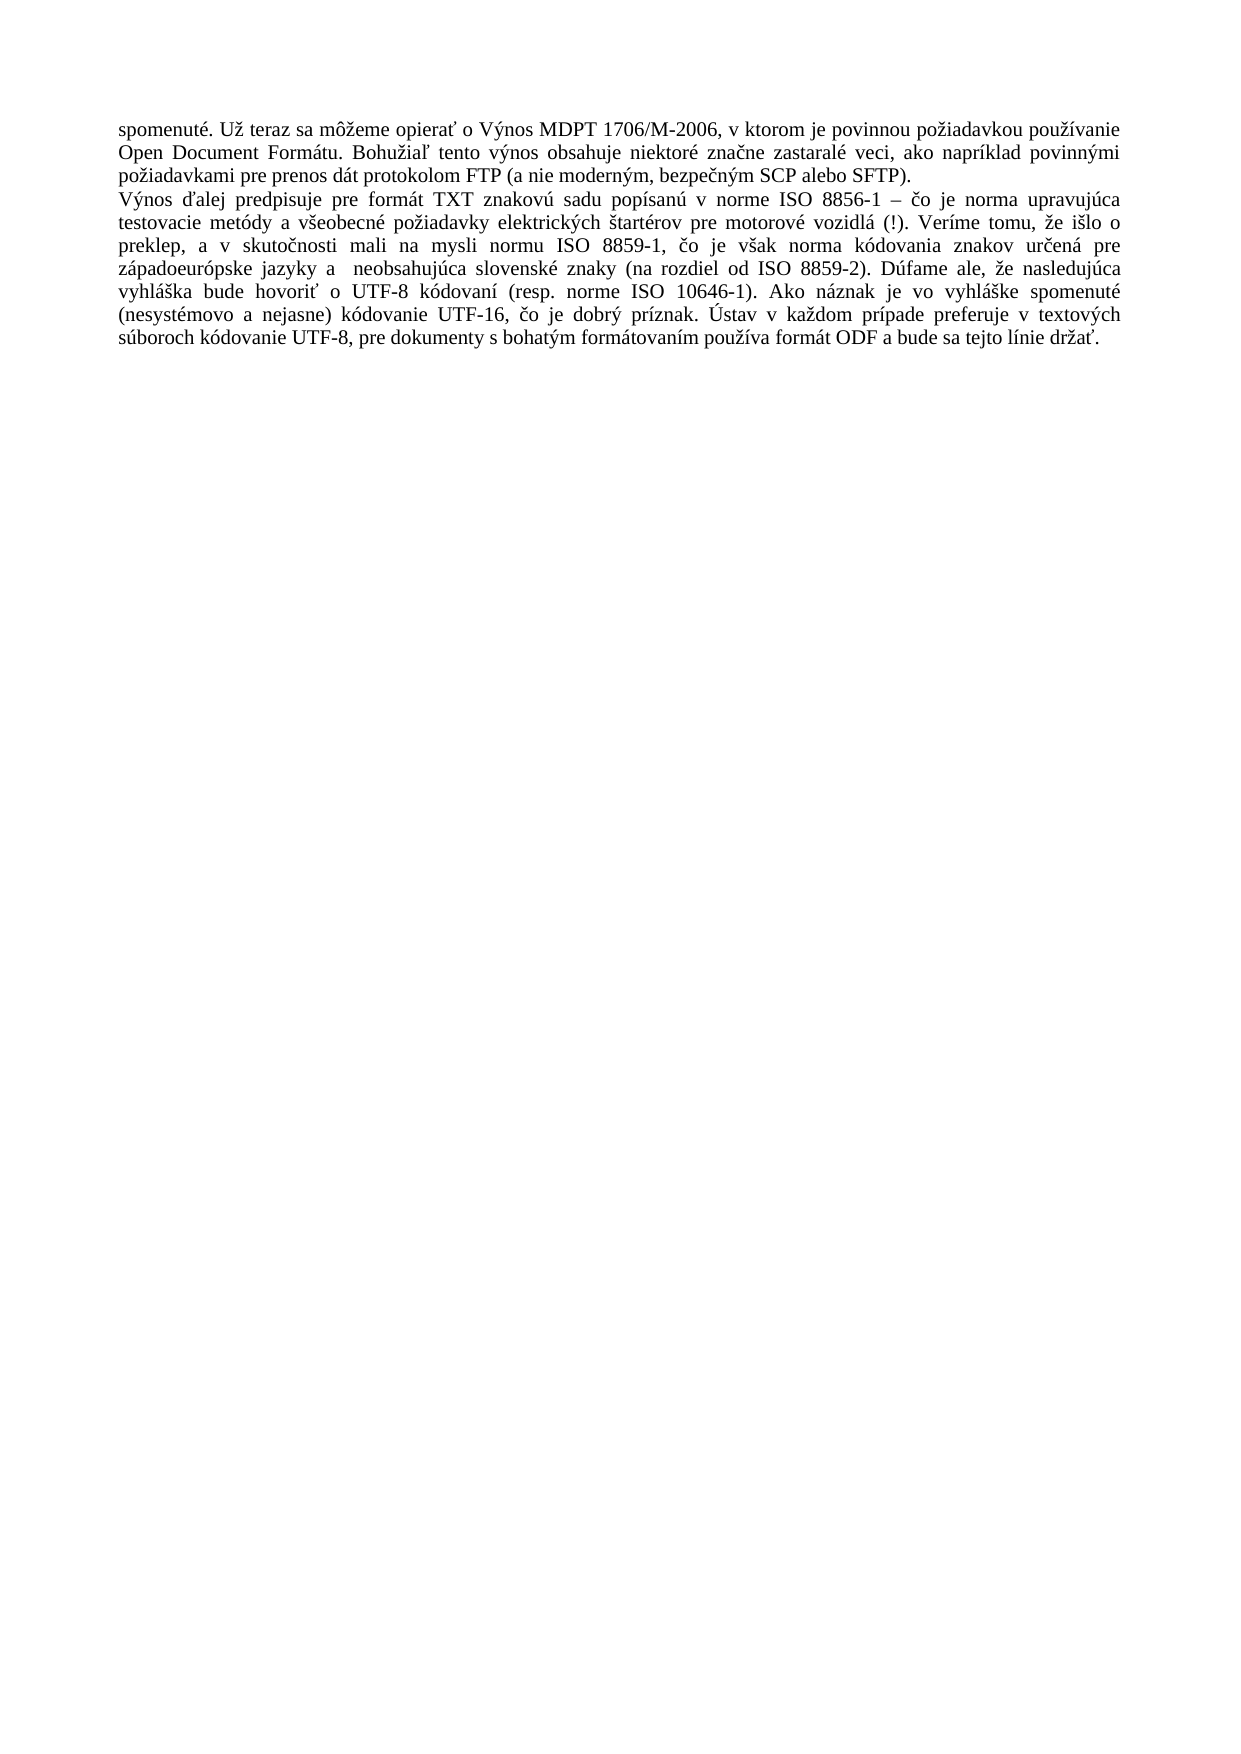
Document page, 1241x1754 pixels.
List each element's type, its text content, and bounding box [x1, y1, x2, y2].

text spomenuté. Už teraz sa môžeme opierať o Výnos MDPT 1706/M-2006, v ktorom je povinnou požiadavkou používanie Open Document Formátu. Bohužiaľ tento výnos obsahuje niektoré značne zastaralé veci, ako napríklad povinnými požiadavkami pre prenos dát protokolom FTP (a nie moderným, bezpečným SCP alebo SFTP). [118, 118, 1122, 187]
text Výnos ďalej predpisuje pre formát TXT znakovú sadu popísanú v norme ISO 8856-1 – čo je norma upravujúca testovacie metódy a všeobecné požiadavky elektrických štartérov pre motorové vozidlá (!). Veríme tomu, že išlo o preklep, a v skutočnosti mali na mysli normu ISO 8859-1, čo je však norma kódovania znakov určená pre západoeurópske jazyky a neobsahujúca slovenské znaky (na rozdiel od ISO 8859-2). Dúfame ale, že nasledujúca vyhláška bude hovoriť o UTF-8 kódovaní (resp. norme ISO 10646-1). Ako náznak je vo vyhláške spomenuté (nesystémovo a nejasne) kódovanie UTF-16, čo je dobrý príznak. Ústav v každom prípade preferuje v textových súboroch kódovanie UTF-8, pre dokumenty s bohatým formátovaním používa formát ODF a bude sa tejto línie držať. [118, 187, 1122, 349]
